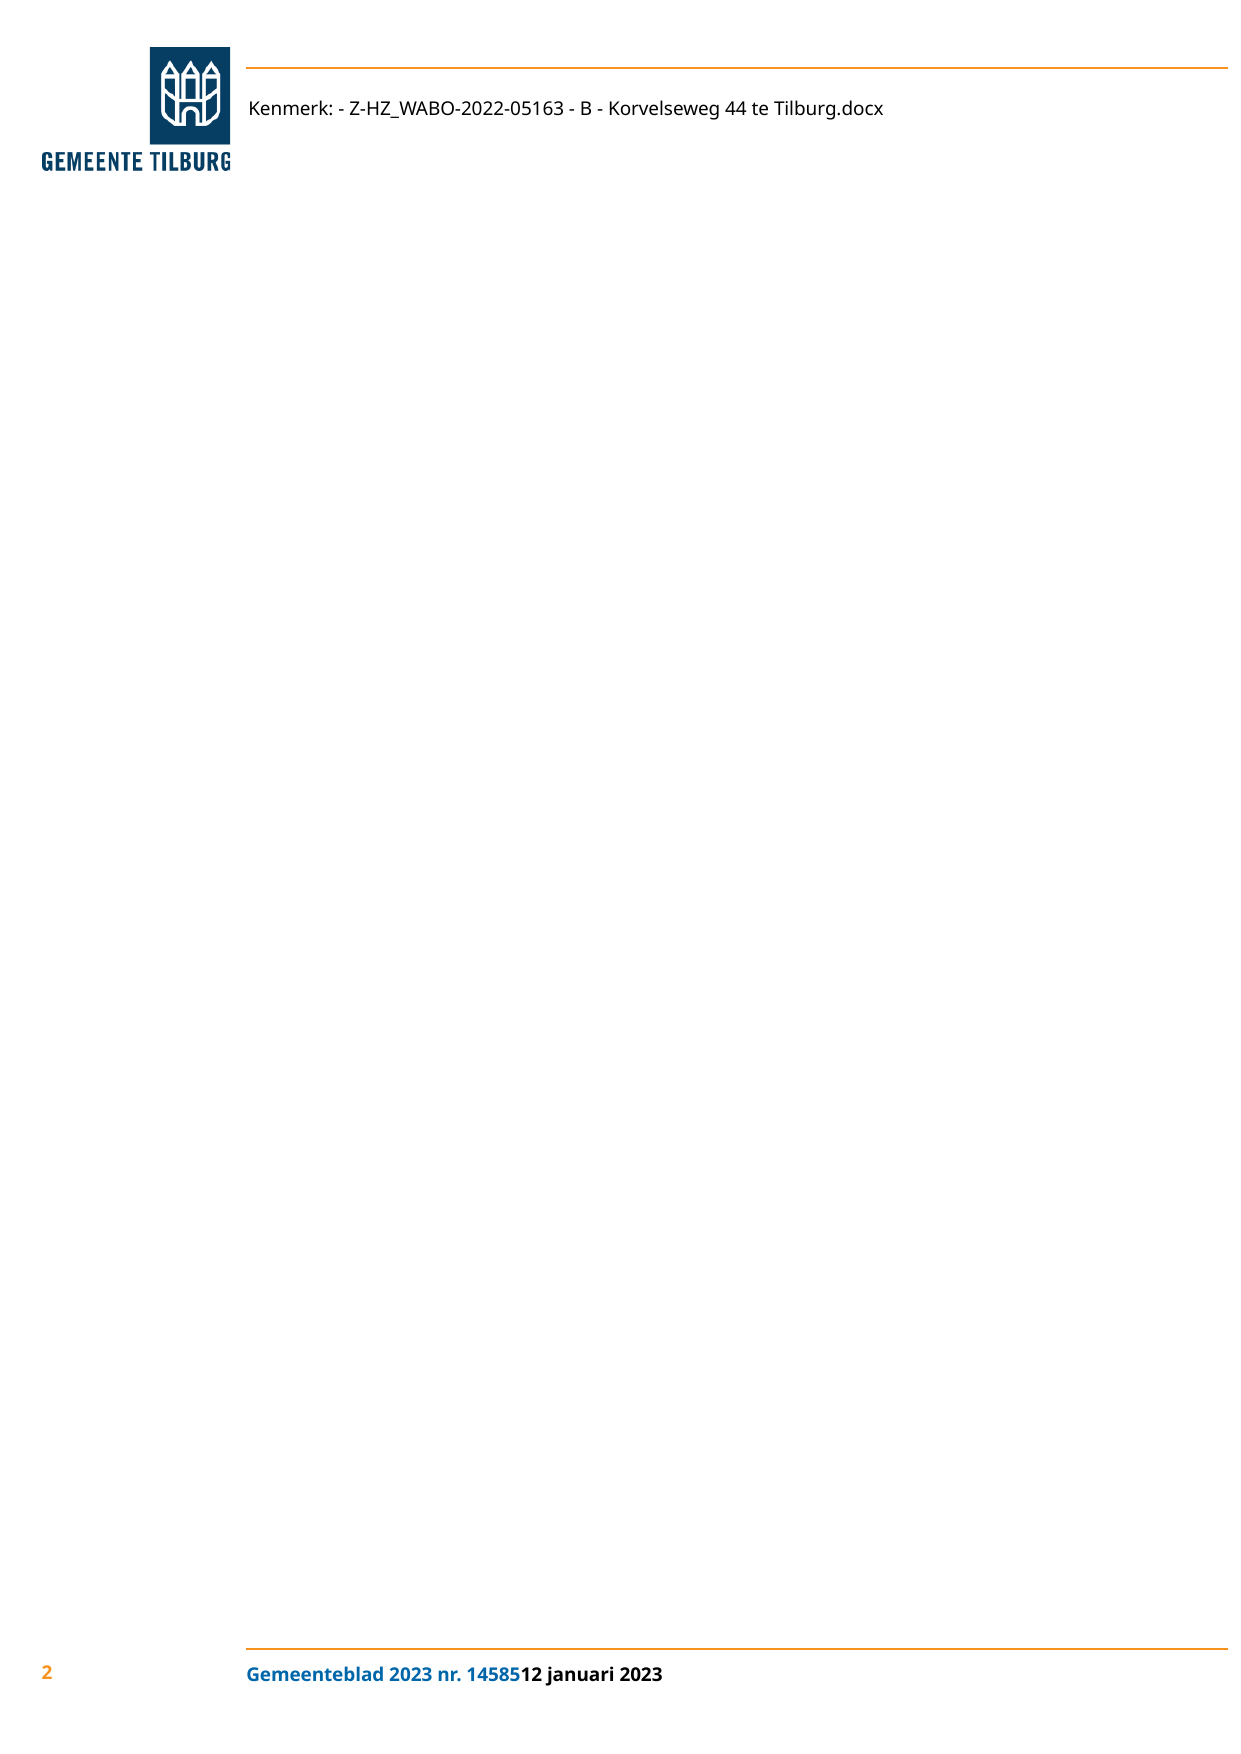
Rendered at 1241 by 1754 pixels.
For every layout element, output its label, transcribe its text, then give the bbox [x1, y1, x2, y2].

picture [41, 47, 231, 172]
text Kenmerk: - Z-HZ_WABO-2022-05163 - B - Korvelseweg 44 te Tilburg.docx [248, 95, 1152, 121]
